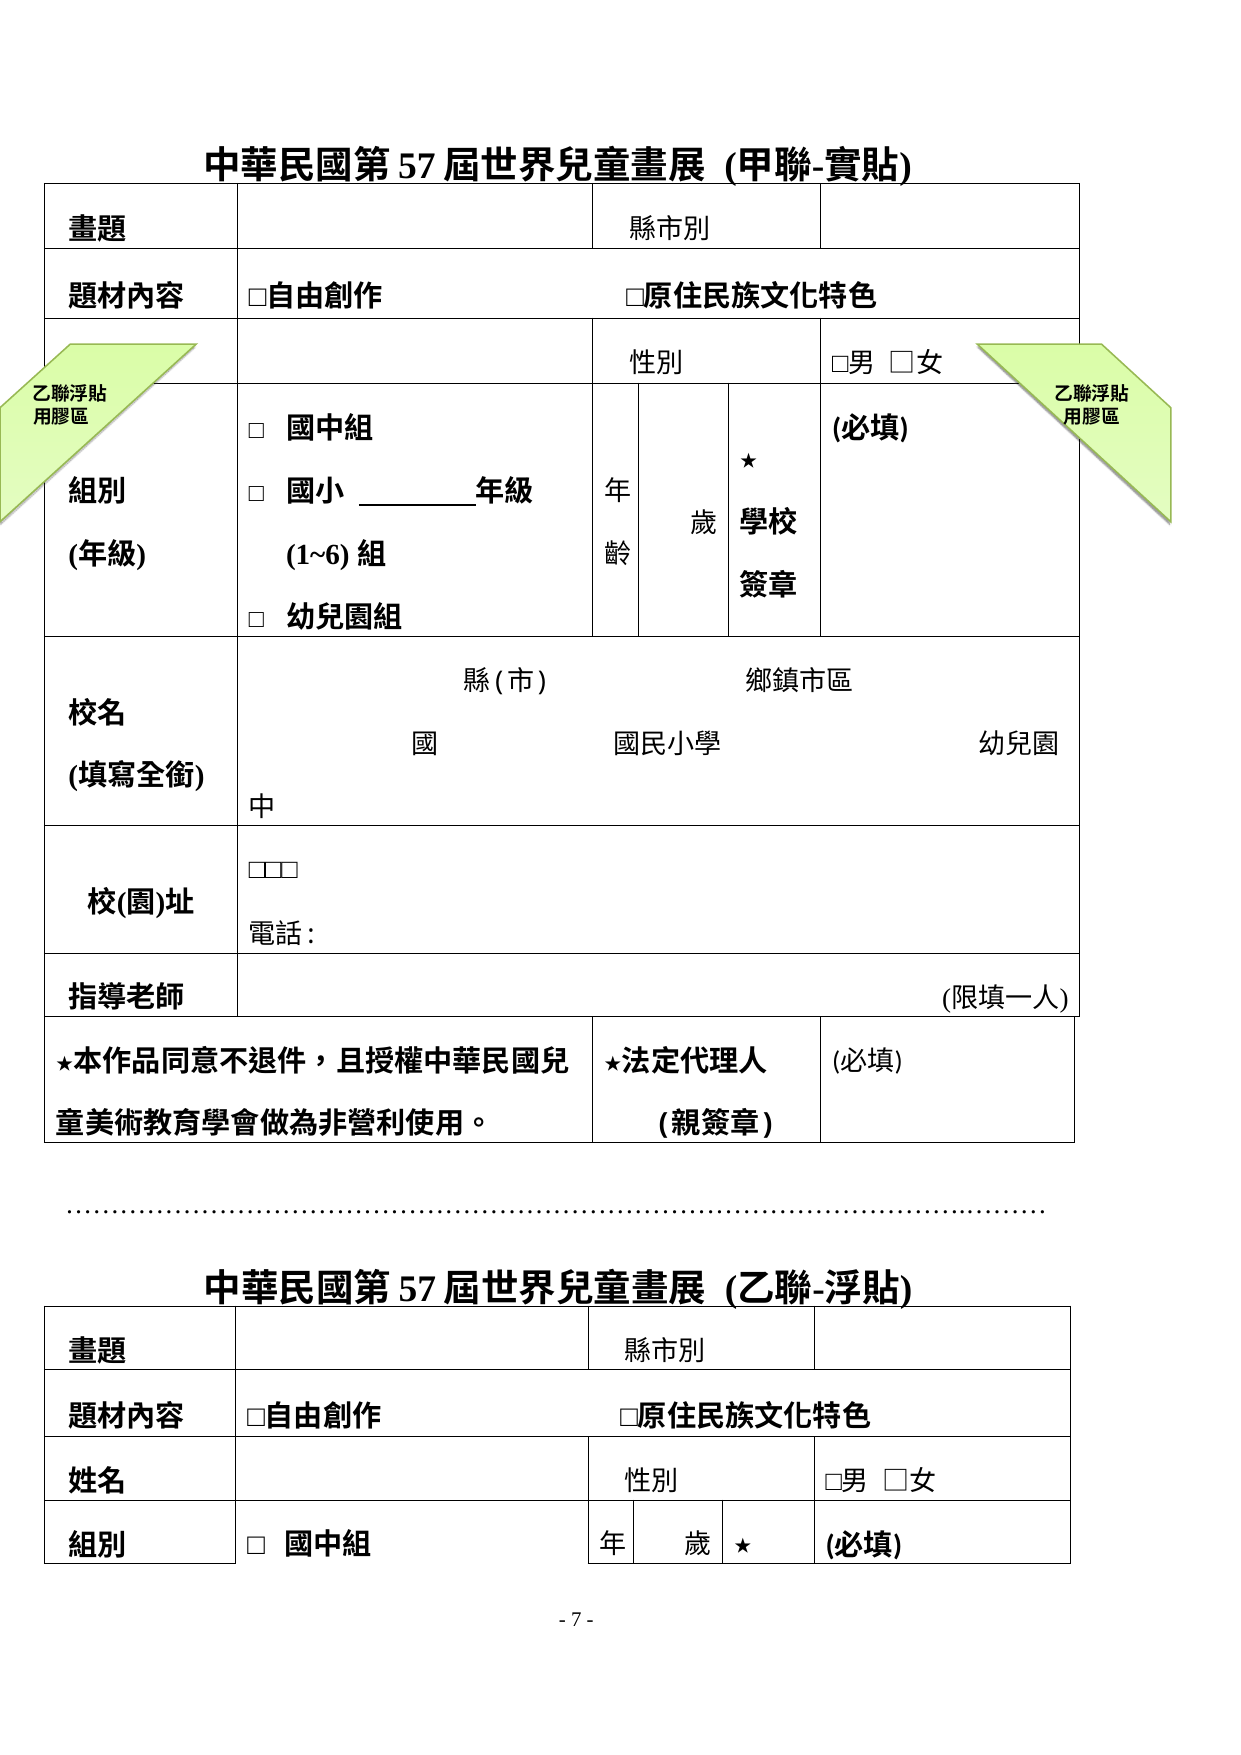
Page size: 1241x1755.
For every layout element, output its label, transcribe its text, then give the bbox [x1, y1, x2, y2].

table_cell □□□ [238, 826, 1079, 889]
table_cell [1075, 1017, 1079, 1142]
table_cell 年 [589, 1501, 633, 1563]
table_cell 國中組 [238, 384, 592, 446]
table_cell 性別 [589, 1437, 814, 1499]
table_cell 國民小學 [456, 699, 821, 825]
table_cell 國中 [238, 699, 456, 825]
table_cell 縣市別 [589, 1307, 814, 1369]
table_cell □自由創作 [236, 1370, 420, 1436]
table_cell [238, 319, 592, 383]
table_cell ★ 學校簽章 [729, 384, 820, 636]
table_cell 縣市別 [593, 184, 820, 248]
table_cell 畫題 [45, 1307, 235, 1369]
table_cell ★本作品同意不退件，且授權中華民國兒童美術教育學會做為非營利使用。 [45, 1017, 592, 1142]
table_header 中華民國第57屆世界兒童畫展 (甲聯-實貼) [44, 83, 1079, 183]
table_cell 幼兒園 [821, 699, 1079, 825]
table_cell 姓名 [45, 319, 237, 383]
table_cell [236, 1437, 588, 1499]
table_cell 畫題 [45, 184, 237, 248]
table_cell [815, 1307, 1070, 1369]
table_cell 指導老師 [45, 954, 237, 1016]
table_cell 校名 (填寫全銜) [45, 637, 237, 825]
table_cell 縣(市) 鄉鎮市區 [238, 637, 1079, 699]
text ……………………………………………………………………………………….……… [65, 1162, 1137, 1224]
table_cell ★ [723, 1501, 814, 1563]
table_cell □原住民族文化特色 [424, 249, 1079, 317]
table_cell 歲 [639, 384, 728, 636]
table_header 中華民國第57屆世界兒童畫展 (乙聯-浮貼) [44, 1243, 1071, 1306]
table_cell 組別 (年級) [45, 384, 237, 636]
table_cell 電話: [238, 889, 1079, 952]
table_cell (必填) [821, 1017, 1074, 1142]
table_cell (必填) [815, 1501, 1070, 1563]
table_cell (必填) [821, 384, 1079, 636]
table_cell 組別 [45, 1501, 235, 1563]
table_cell □原住民族文化特色 [420, 1370, 1070, 1436]
table_cell 性別 [593, 319, 820, 383]
table_cell 國小 年級(1~6) 組 [238, 446, 592, 572]
table_cell □自由創作 [238, 249, 423, 317]
table_cell ★法定代理人 (親簽章) [593, 1017, 820, 1142]
table_cell □男 □女 [821, 319, 1079, 383]
table_cell 幼兒園組 [238, 572, 592, 636]
table_cell [821, 184, 1079, 248]
table_cell (限填一人) [238, 954, 1079, 1016]
table_cell □男 □女 [815, 1437, 1070, 1499]
table_cell 年齡 [593, 384, 638, 636]
table_cell [236, 1307, 588, 1369]
table_cell 國中組 [236, 1501, 588, 1563]
table_cell 姓名 [45, 1437, 235, 1499]
table_cell [238, 184, 592, 248]
table_cell 歲 [634, 1501, 722, 1563]
table_cell 校(園)址 [45, 826, 237, 952]
table_cell 題材內容 [45, 249, 237, 317]
table_cell 題材內容 [45, 1370, 235, 1436]
